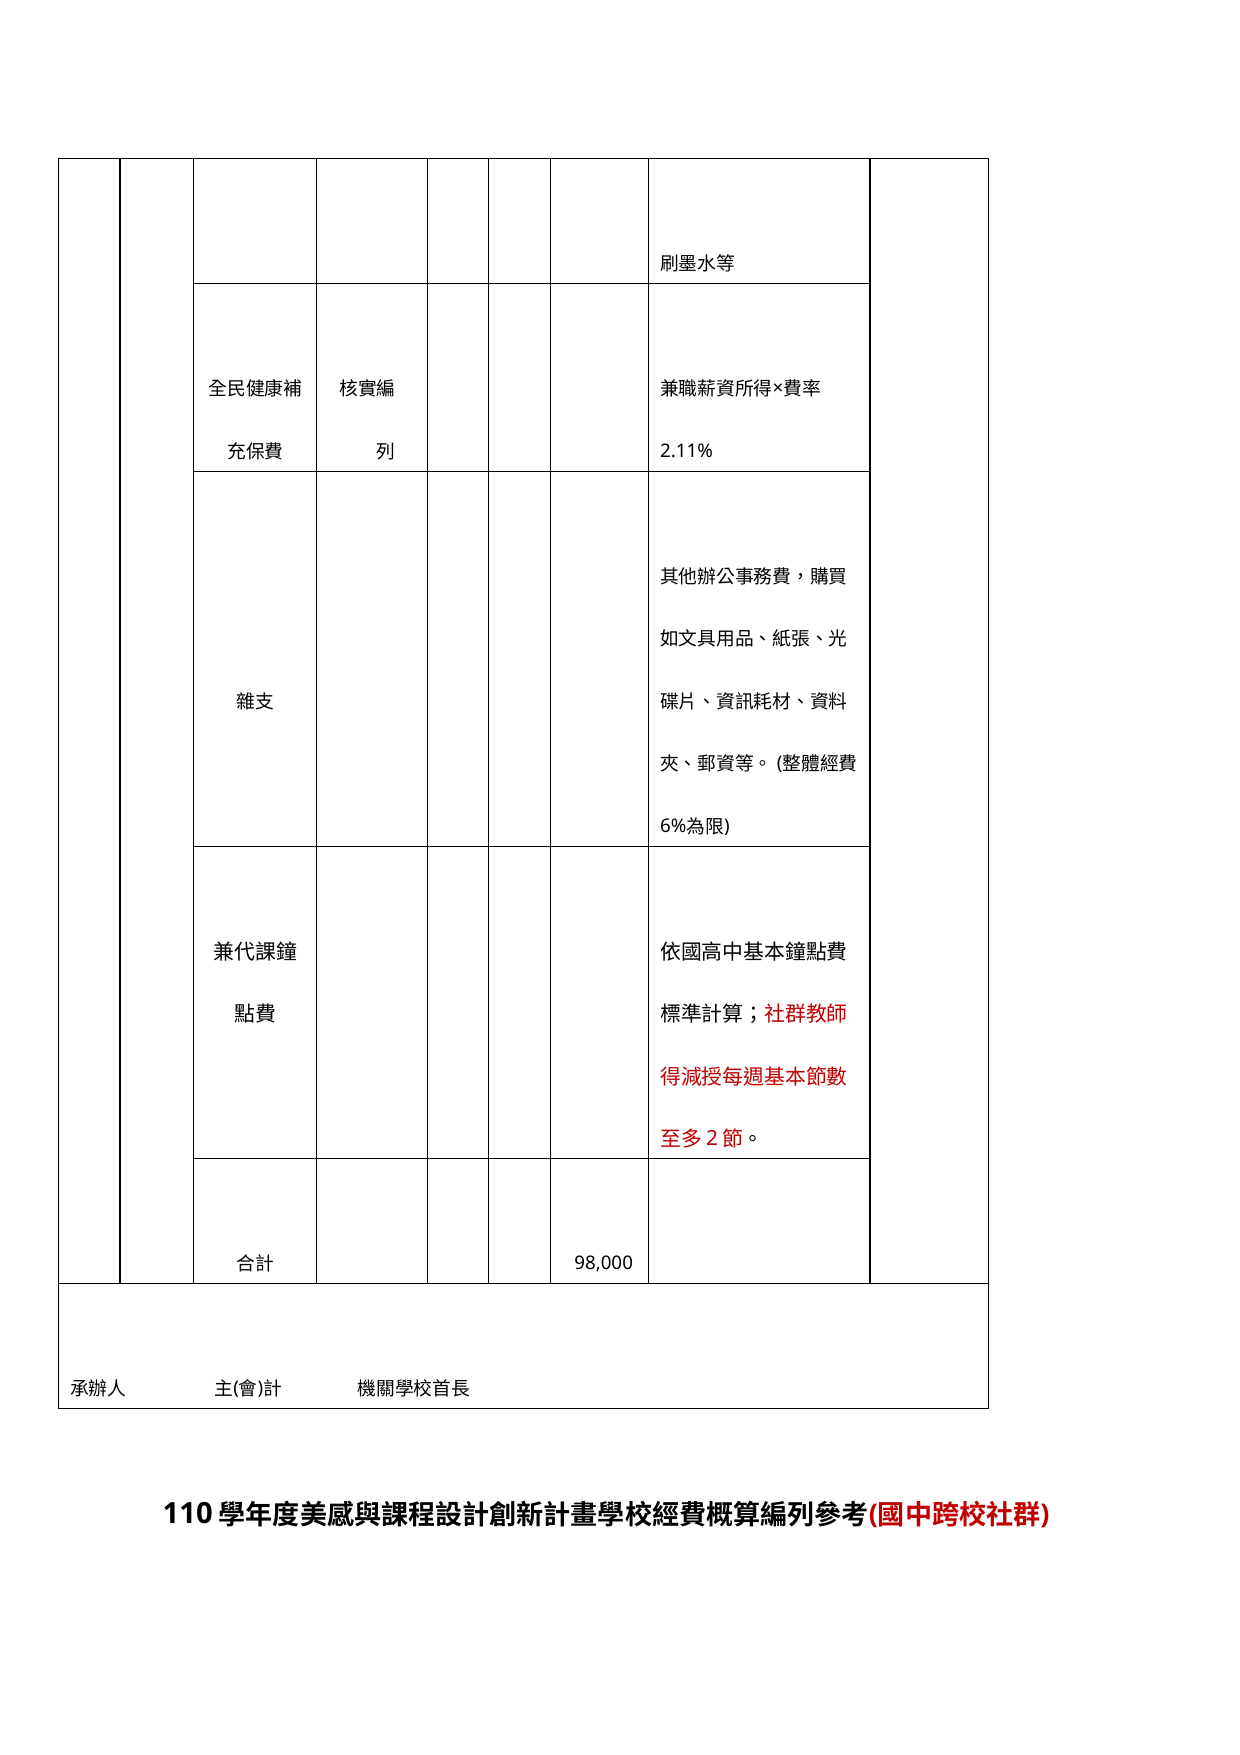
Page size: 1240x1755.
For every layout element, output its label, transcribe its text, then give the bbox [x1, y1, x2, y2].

table_cell [317, 159, 427, 283]
table_cell [428, 1159, 488, 1283]
table_cell [551, 159, 648, 283]
table_cell 其他辦公事務費，購買如文具用品、紙張、光碟片、資訊耗材、資料夾、郵資等。 (整體經費6%為限) [649, 472, 869, 846]
table_cell [317, 1159, 427, 1283]
table_cell [489, 472, 550, 846]
table_cell [428, 284, 488, 471]
table_cell [489, 847, 550, 1158]
table_cell 兼職薪資所得×費率2.11% [649, 284, 869, 471]
table_cell 98,000 [551, 1159, 648, 1283]
table_cell [649, 1159, 869, 1283]
table_cell [317, 472, 427, 846]
table_cell 兼代課鐘點費 [194, 847, 316, 1158]
table_cell 合計 [194, 1159, 316, 1283]
text 110學年度美感與課程設計創新計畫學校經費概算編列參考(國中跨校社群) [162, 1471, 1093, 1533]
table_cell 依國高中基本鐘點費標準計算；社群教師得減授每週基本節數至多2節。 [649, 847, 869, 1158]
table_cell [489, 159, 550, 283]
table_cell 核實編列 [317, 284, 427, 471]
table_cell [428, 472, 488, 846]
table_cell [871, 159, 988, 1283]
table_cell [59, 159, 119, 1283]
table_cell [194, 159, 316, 283]
table_cell [317, 847, 427, 1158]
table_cell 全民健康補充保費 [194, 284, 316, 471]
table_cell 刷墨水等 [649, 159, 869, 283]
table_cell [551, 847, 648, 1158]
table_cell [551, 284, 648, 471]
table_cell 雜支 [194, 472, 316, 846]
table_cell [551, 472, 648, 846]
table_cell [428, 847, 488, 1158]
table_cell [489, 1159, 550, 1283]
table_cell 承辦人 主(會)計 機關學校首長 [59, 1284, 988, 1408]
table_cell [428, 159, 488, 283]
table_cell [489, 284, 550, 471]
table_cell [121, 159, 193, 1283]
